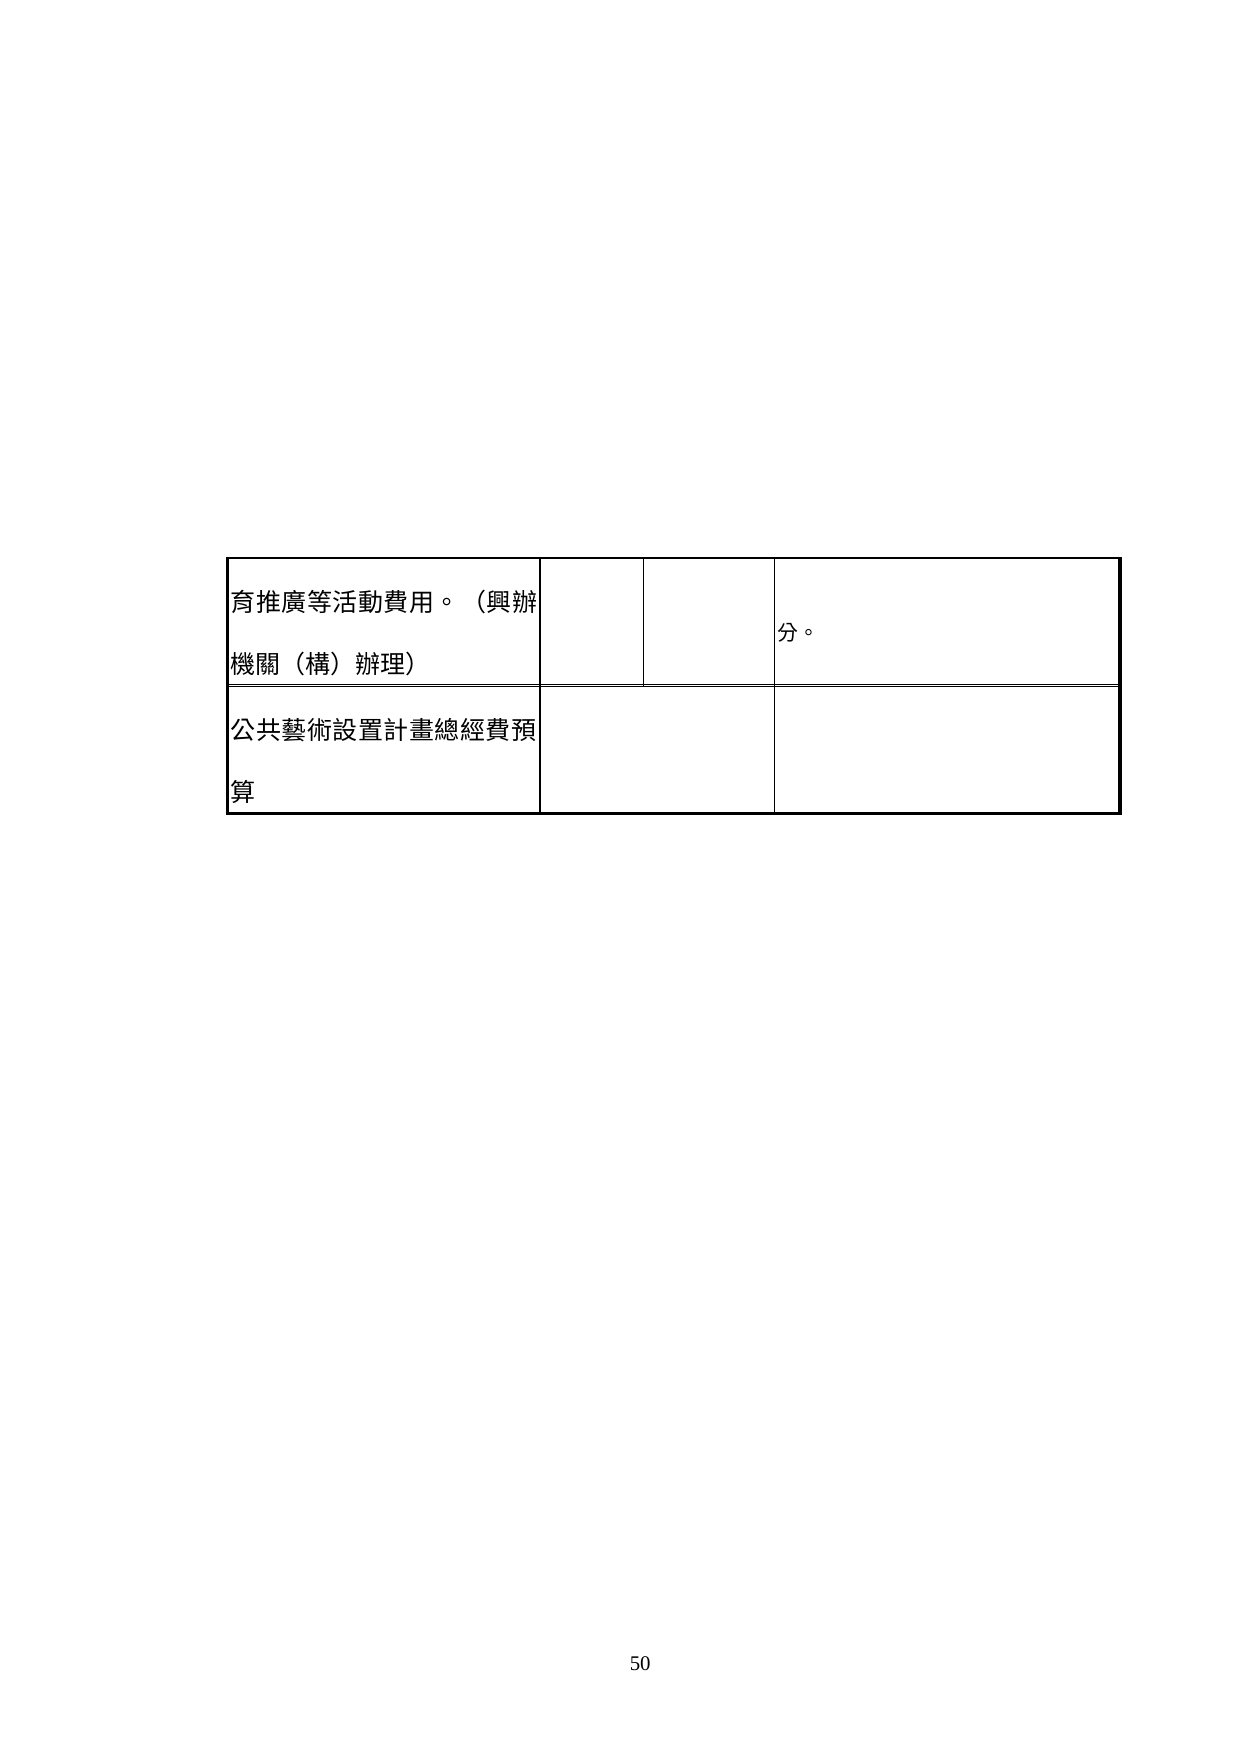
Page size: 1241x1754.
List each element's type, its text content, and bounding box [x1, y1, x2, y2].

table_cell 分。 [775, 559, 1118, 684]
table_cell 公共藝術設置計畫總經費預算 [229, 687, 539, 812]
table_cell 育推廣等活動費用。（興辦機關（構）辦理） [229, 559, 539, 684]
table_cell [541, 559, 643, 684]
table_cell [644, 559, 774, 684]
table_cell [775, 687, 1118, 812]
table_cell [541, 687, 774, 812]
